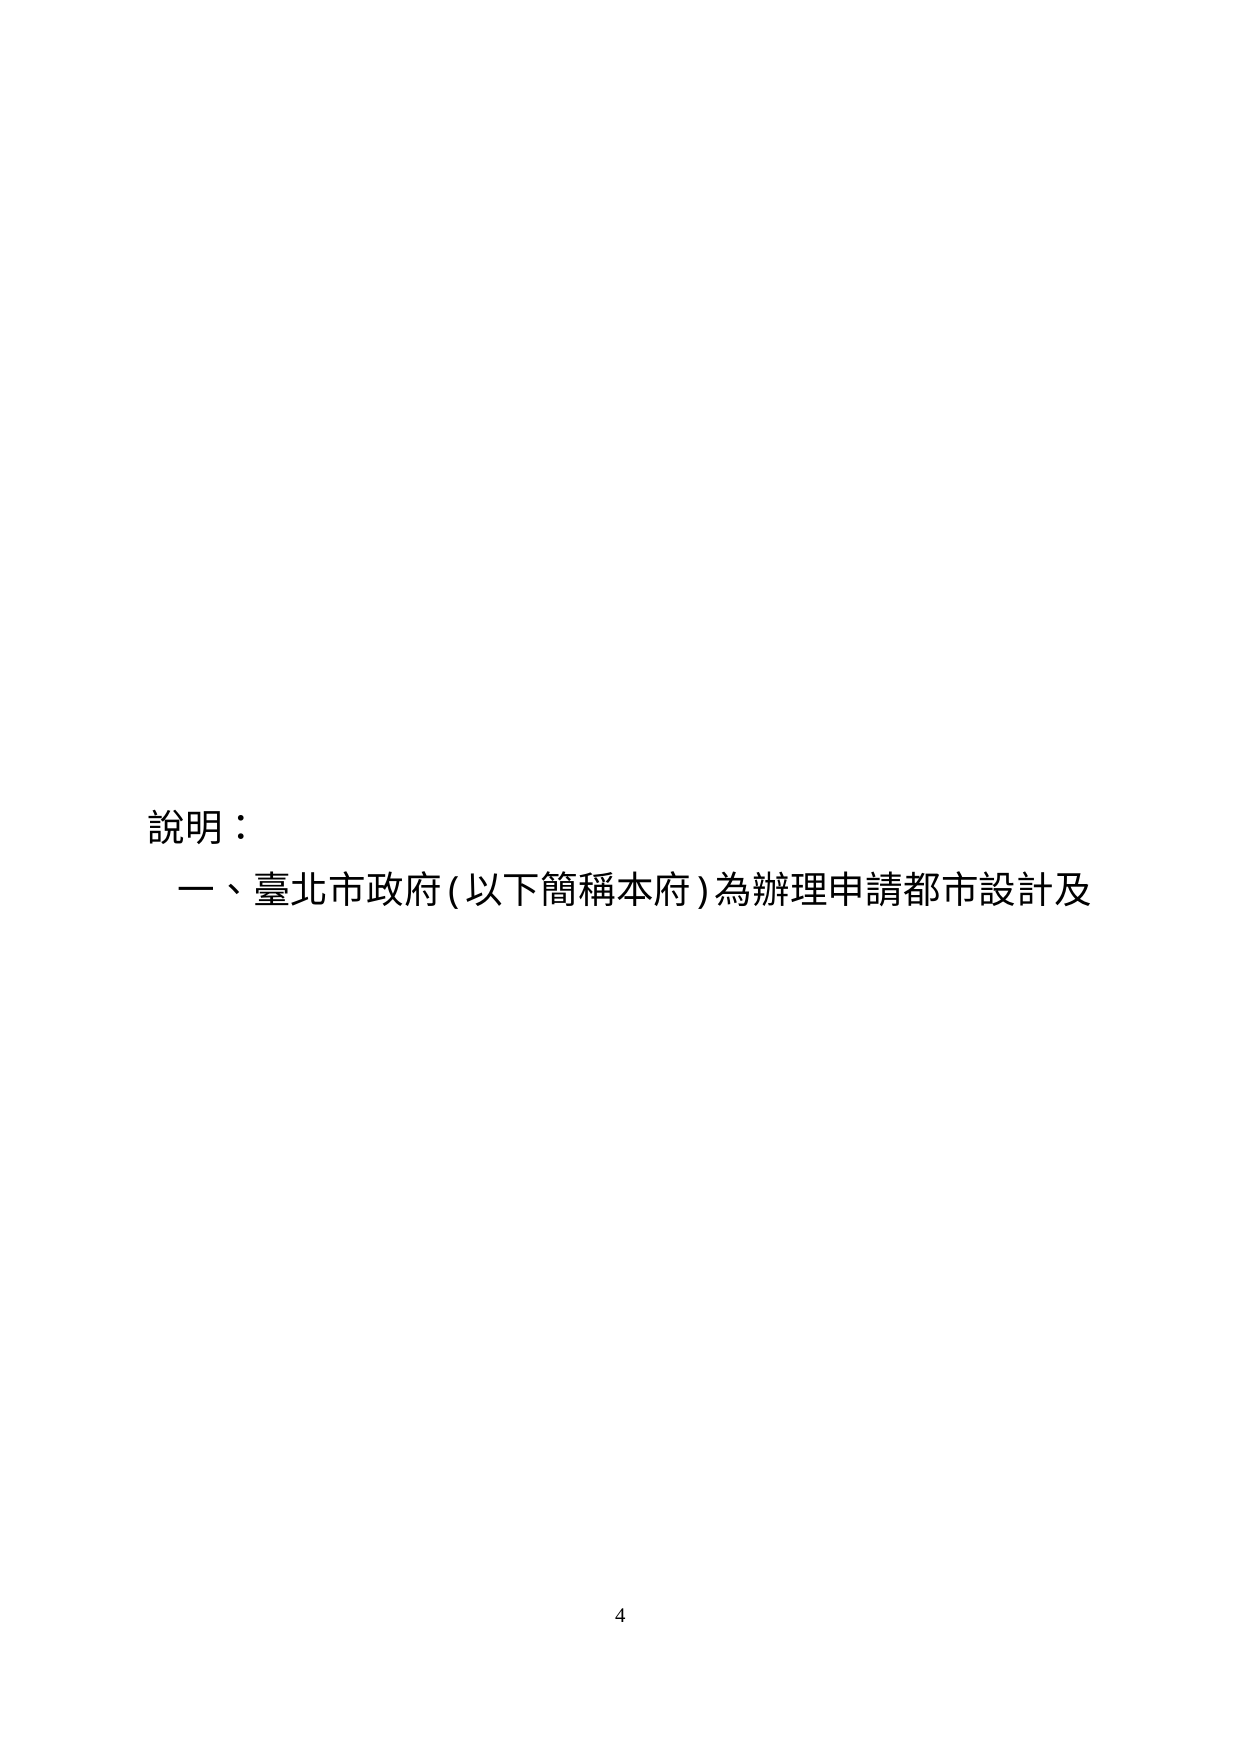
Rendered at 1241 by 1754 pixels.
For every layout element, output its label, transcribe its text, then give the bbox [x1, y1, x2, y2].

text 一、臺北市政府(以下簡稱本府)為辦理申請都市設計及 [177, 846, 1092, 908]
text 說明： [148, 783, 1092, 846]
